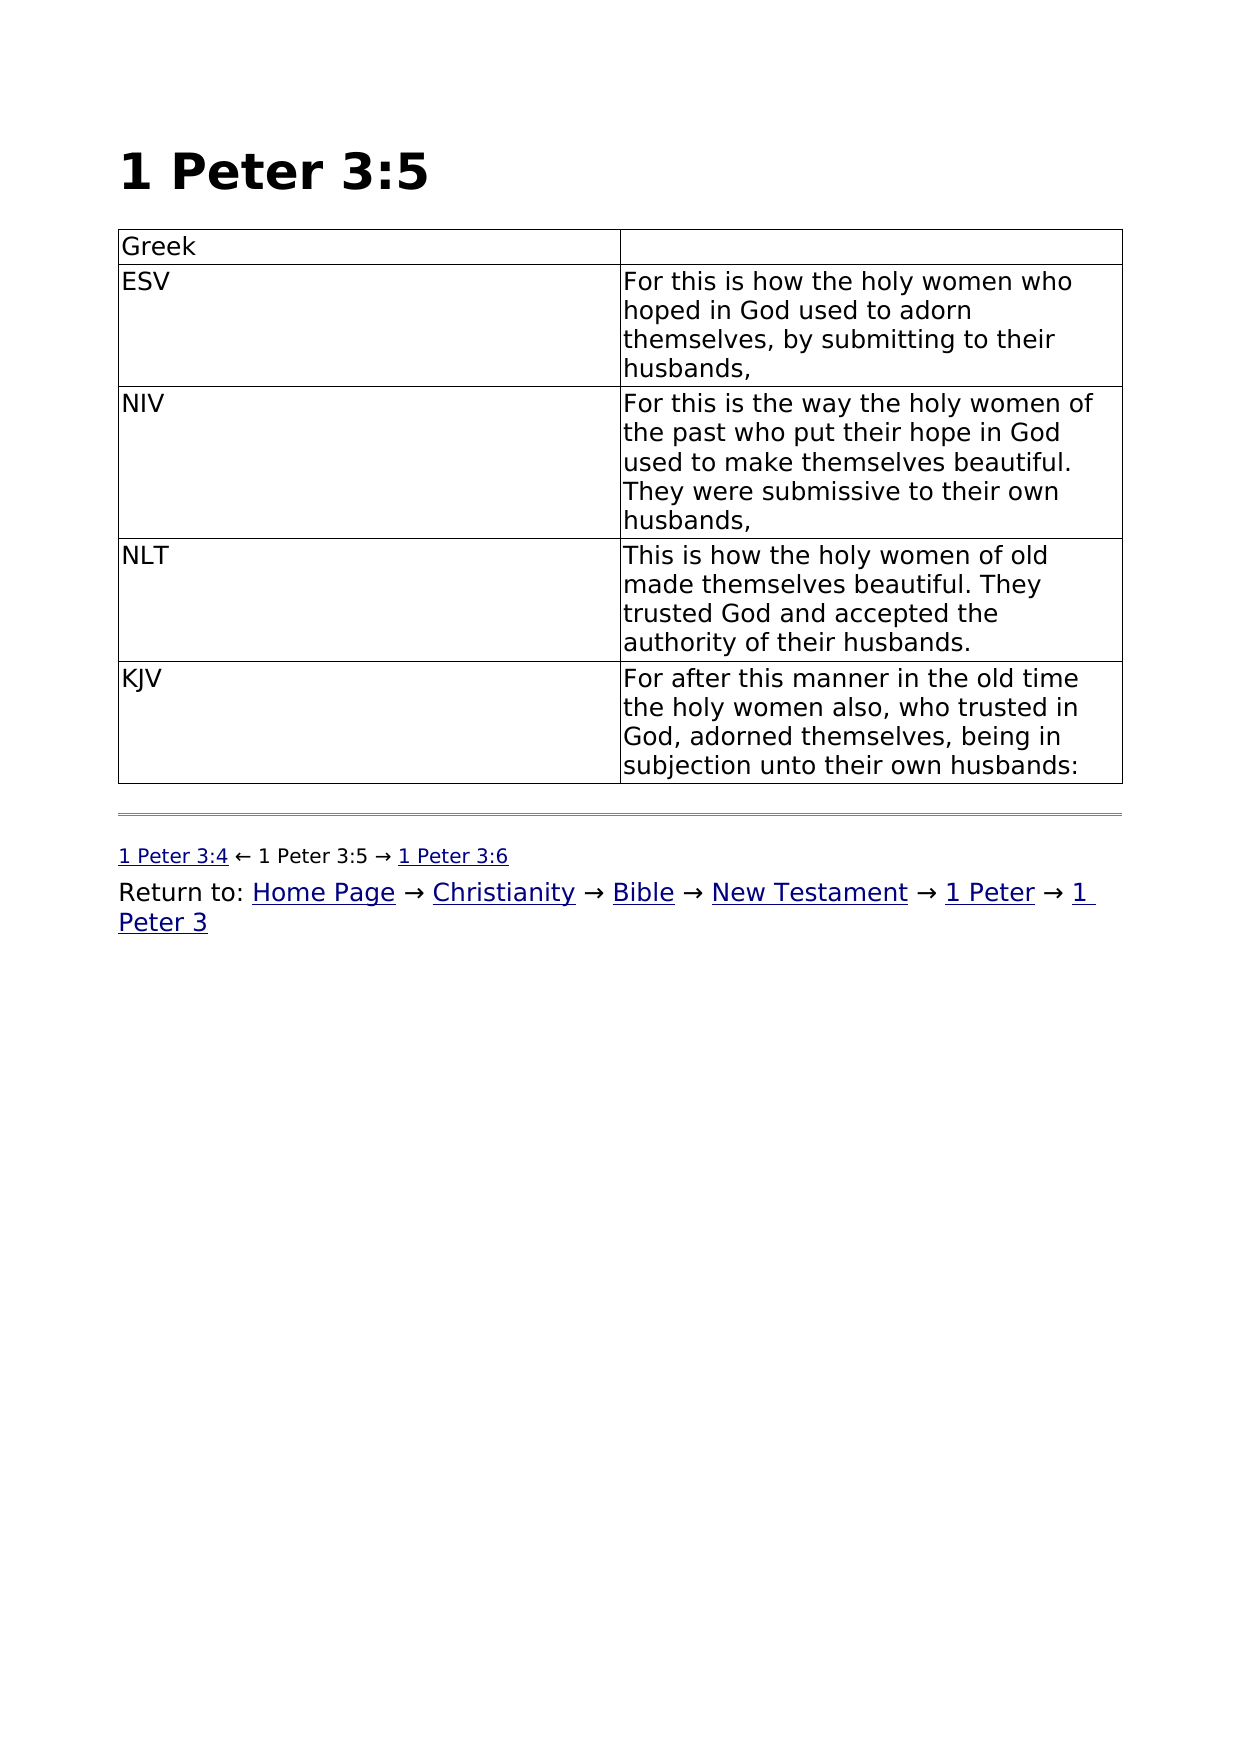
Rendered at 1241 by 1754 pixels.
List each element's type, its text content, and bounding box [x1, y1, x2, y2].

table_cell KJV [119, 662, 620, 783]
table_header [621, 230, 1122, 264]
table_cell ESV [119, 265, 620, 386]
table_cell For this is the way the holy women of the past who put their hope in God used to make themselves beautiful. They were submissive to their own husbands, [621, 387, 1122, 538]
table_header Greek [119, 230, 620, 264]
table_cell For after this manner in the old time the holy women also, who trusted in God, adorned themselves, being in subjection unto their own husbands: [621, 662, 1122, 783]
table_cell This is how the holy women of old made themselves beautiful. They trusted God and accepted the authority of their husbands. [621, 539, 1122, 661]
table_cell NLT [119, 539, 620, 661]
text 1 Peter 3:4 ← 1 Peter 3:5 → 1 Peter 3:6 [118, 844, 1122, 879]
table_cell For this is how the holy women who hoped in God used to adorn themselves, by submitting to their husbands, [621, 265, 1122, 386]
subtitle 1 Peter 3:5 [118, 143, 1122, 201]
table_cell NIV [119, 387, 620, 538]
text Return to: Home Page → Christianity → Bible → New Testament → 1 Peter → 1 Peter 3 [118, 879, 1122, 937]
